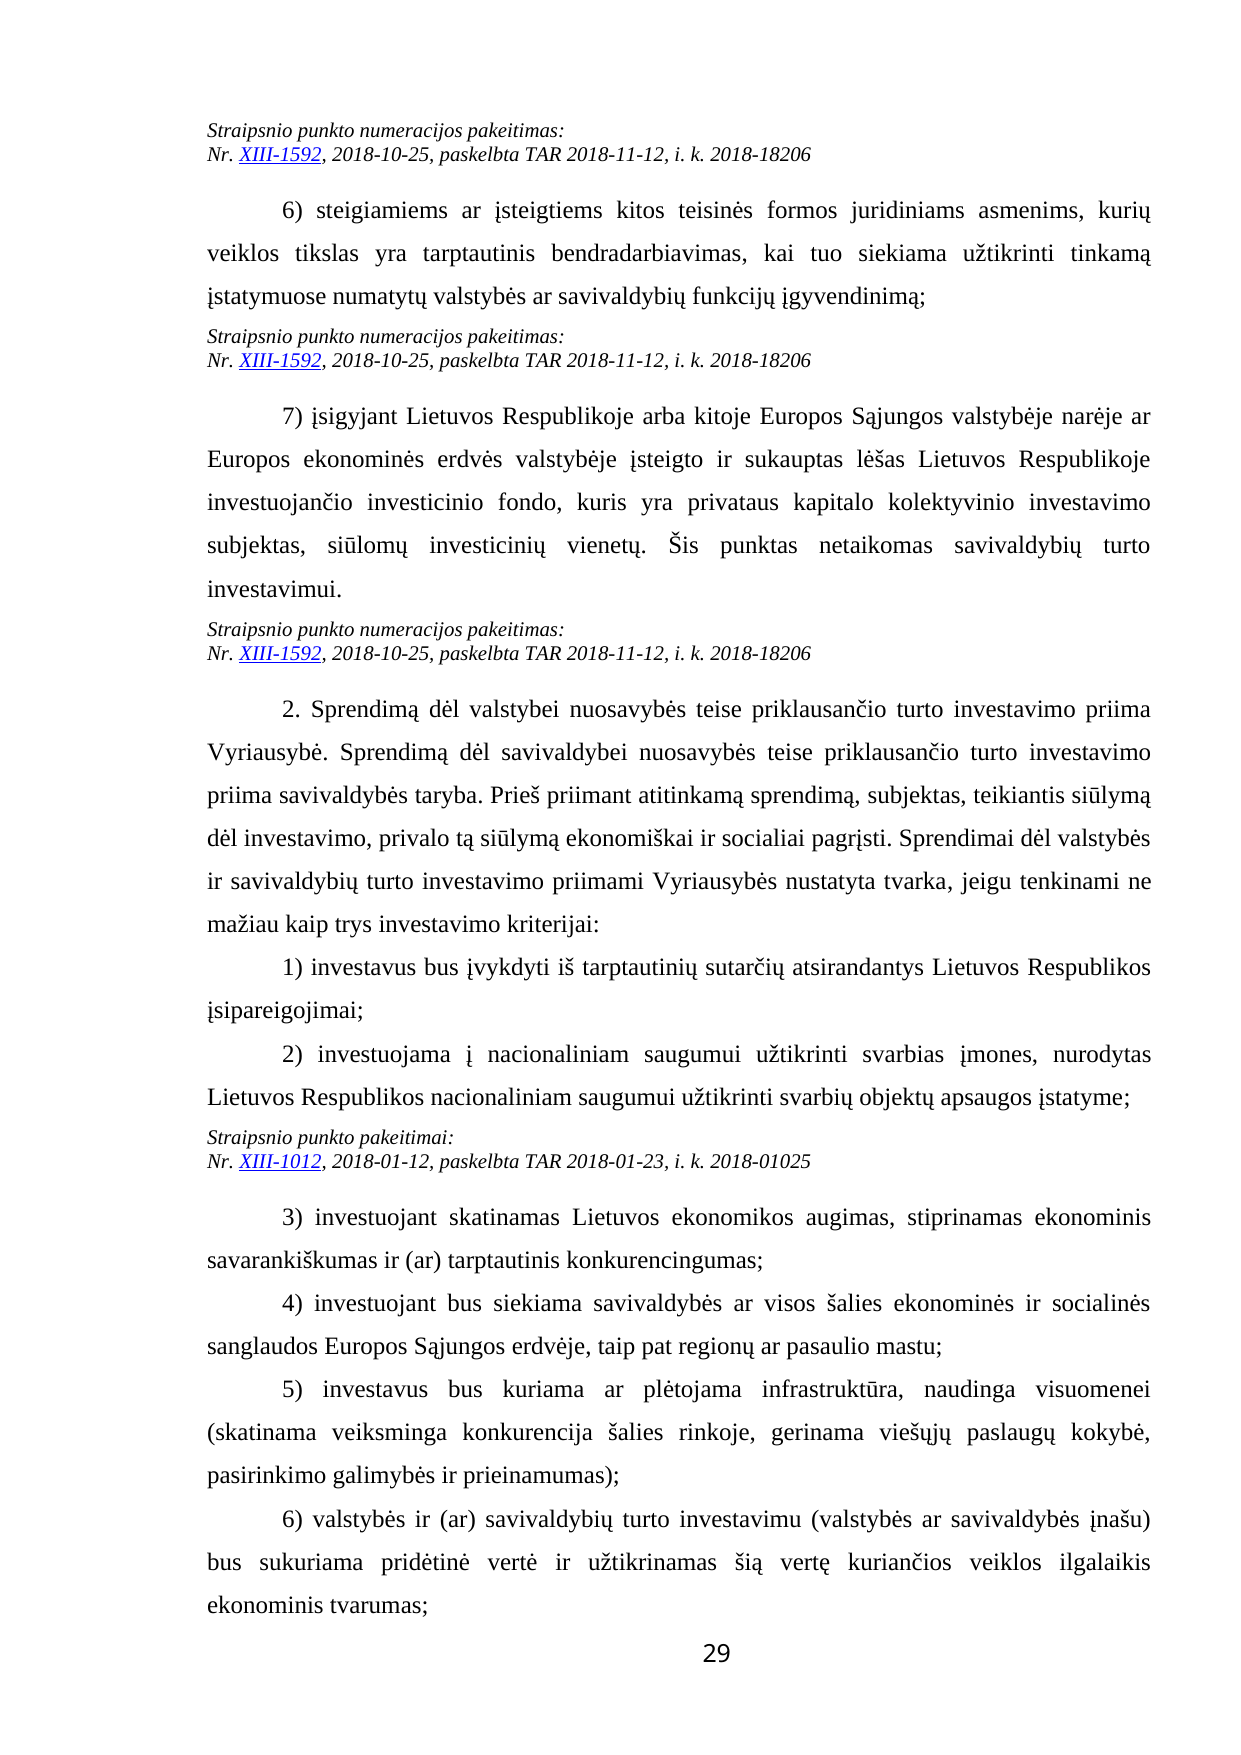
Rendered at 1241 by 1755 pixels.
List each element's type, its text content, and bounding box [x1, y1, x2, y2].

text 1) investavus bus įvykdyti iš tarptautinių sutarčių atsirandantys Lietuvos Respublikos įsipareigojimai; [207, 952, 1152, 1024]
text 5) investavus bus kuriama ar plėtojama infrastruktūra, naudinga visuomenei (skatinama veiksminga konkurencija šalies rinkoje, gerinama viešųjų paslaugų kokybė, pasirinkimo galimybės ir prieinamumas); [207, 1374, 1152, 1489]
text 2. Sprendimą dėl valstybei nuosavybės teise priklausančio turto investavimo priima Vyriausybė. Sprendimą dėl savivaldybei nuosavybės teise priklausančio turto investavimo priima savivaldybės taryba. Prieš priimant atitinkamą sprendimą, subjektas, teikiantis siūlymą dėl investavimo, privalo tą siūlymą ekonomiškai ir socialiai pagrįsti. Sprendimai dėl valstybės ir savivaldybių turto investavimo priimami Vyriausybės nustatyta tvarka, jeigu tenkinami ne mažiau kaip trys investavimo kriterijai: [207, 694, 1152, 938]
text Nr. XIII-1592, 2018-10-25, paskelbta TAR 2018-11-12, i. k. 2018-18206 [207, 348, 1152, 372]
text Nr. XIII-1592, 2018-10-25, paskelbta TAR 2018-11-12, i. k. 2018-18206 [207, 641, 1152, 665]
text Nr. XIII-1592, 2018-10-25, paskelbta TAR 2018-11-12, i. k. 2018-18206 [207, 142, 1152, 166]
text 2) investuojama į nacionaliniam saugumui užtikrinti svarbias įmones, nurodytas Lietuvos Respublikos nacionaliniam saugumui užtikrinti svarbių objektų apsaugos įstatyme; [207, 1039, 1152, 1111]
text 3) investuojant skatinamas Lietuvos ekonomikos augimas, stiprinamas ekonominis savarankiškumas ir (ar) tarptautinis konkurencingumas; [207, 1202, 1152, 1274]
text Straipsnio punkto numeracijos pakeitimas: [207, 118, 1152, 142]
text 7) įsigyjant Lietuvos Respublikoje arba kitoje Europos Sąjungos valstybėje narėje ar Europos ekonominės erdvės valstybėje įsteigto ir sukauptas lėšas Lietuvos Respublikoje investuojančio investicinio fondo, kuris yra privataus kapitalo kolektyvinio investavimo subjektas, siūlomų investicinių vienetų. Šis punktas netaikomas savivaldybių turto investavimui. [207, 401, 1152, 602]
text 4) investuojant bus siekiama savivaldybės ar visos šalies ekonominės ir socialinės sanglaudos Europos Sąjungos erdvėje, taip pat regionų ar pasaulio mastu; [207, 1288, 1152, 1360]
text 6) steigiamiems ar įsteigtiems kitos teisinės formos juridiniams asmenims, kurių veiklos tikslas yra tarptautinis bendradarbiavimas, kai tuo siekiama užtikrinti tinkamą įstatymuose numatytų valstybės ar savivaldybių funkcijų įgyvendinimą; [207, 195, 1152, 310]
text Straipsnio punkto numeracijos pakeitimas: [207, 324, 1152, 348]
text Nr. XIII-1012, 2018-01-12, paskelbta TAR 2018-01-23, i. k. 2018-01025 [207, 1149, 1152, 1173]
text 6) valstybės ir (ar) savivaldybių turto investavimu (valstybės ar savivaldybės įnašu) bus sukuriama pridėtinė vertė ir užtikrinamas šią vertę kuriančios veiklos ilgalaikis ekonominis tvarumas; [207, 1504, 1152, 1619]
text Straipsnio punkto numeracijos pakeitimas: [207, 617, 1152, 641]
text Straipsnio punkto pakeitimai: [207, 1125, 1152, 1149]
